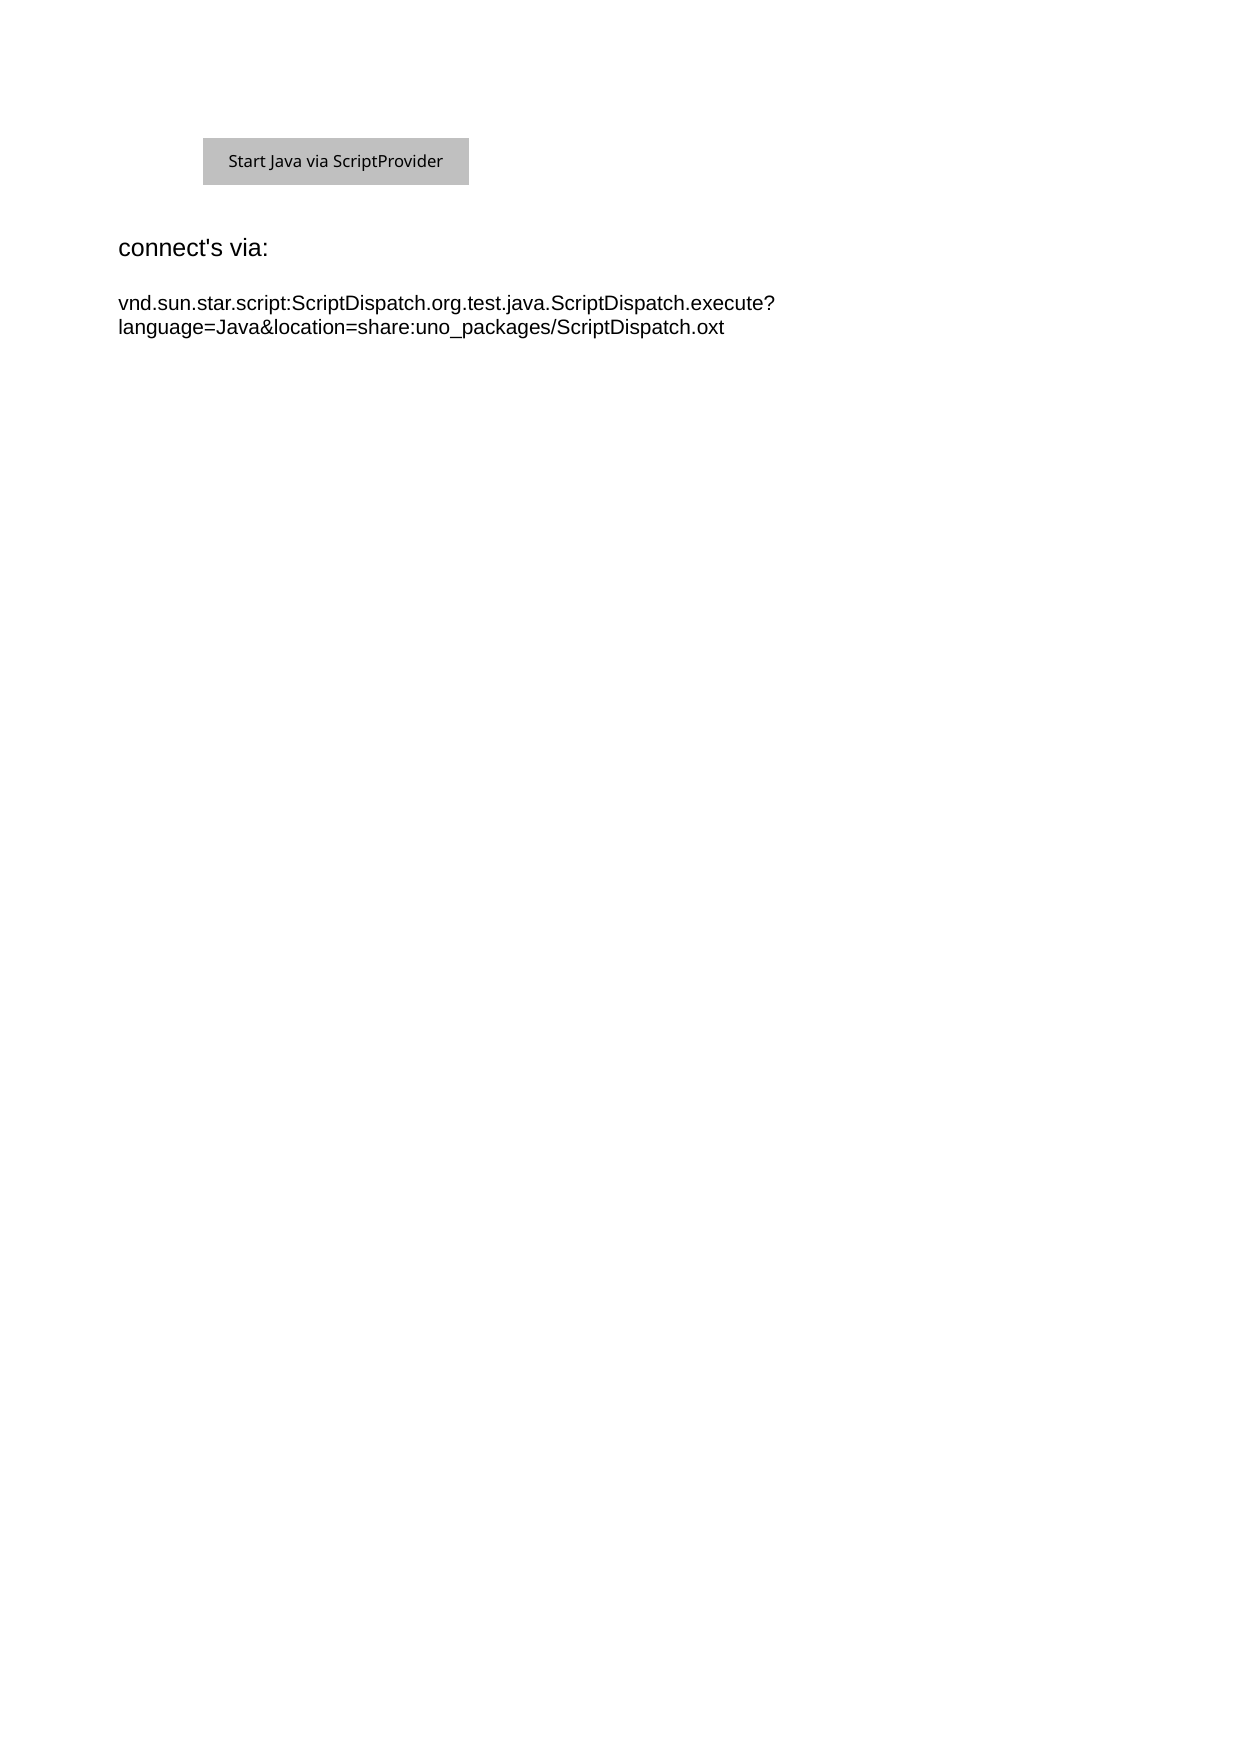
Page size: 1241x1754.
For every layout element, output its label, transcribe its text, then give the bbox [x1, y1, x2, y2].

text vnd.sun.star.script:ScriptDispatch.org.test.java.ScriptDispatch.execute?language=Java&location=share:uno_packages/ScriptDispatch.oxt [118, 291, 1122, 338]
text connect's via: [118, 233, 1122, 262]
